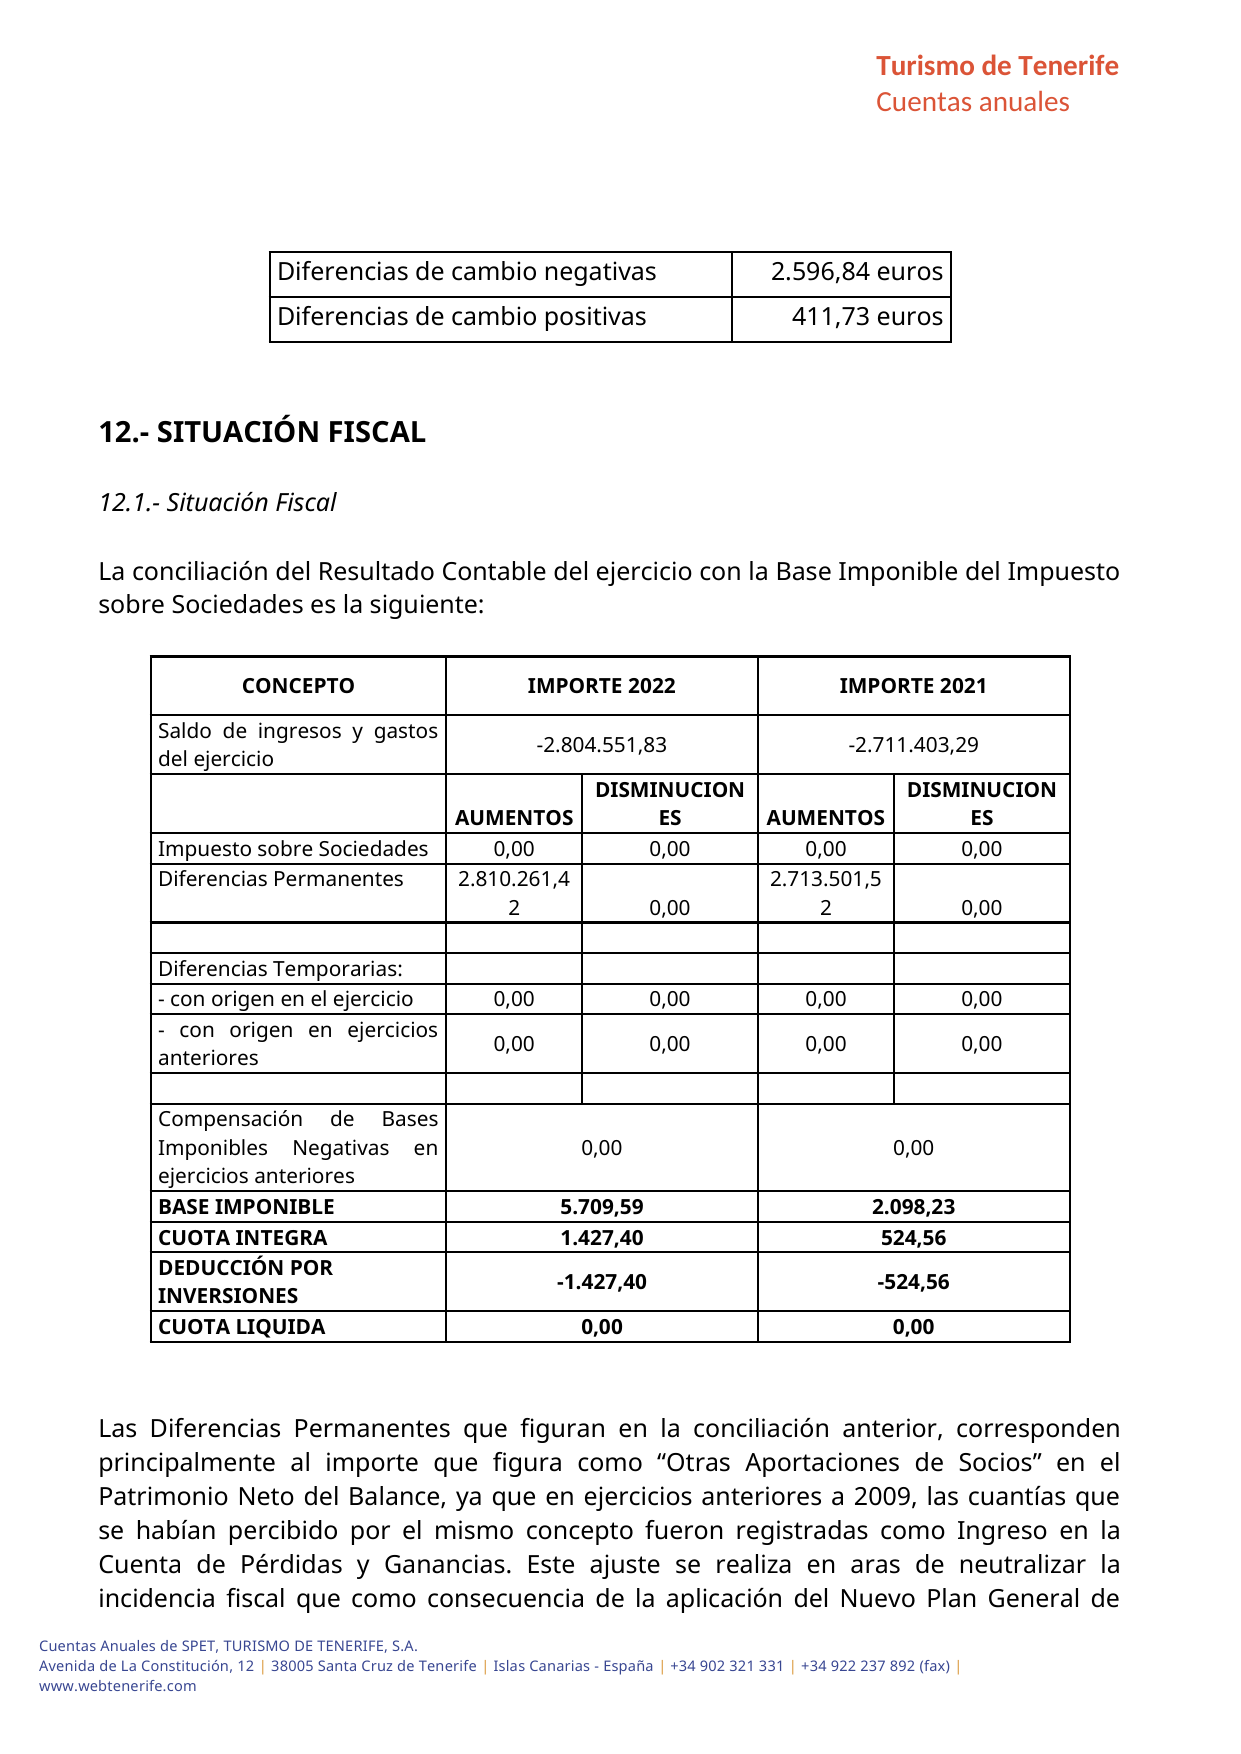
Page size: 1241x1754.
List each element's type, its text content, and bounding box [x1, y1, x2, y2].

table_cell [447, 954, 581, 982]
table_cell 0,00 [759, 1105, 1069, 1190]
table_cell [759, 924, 893, 952]
table_cell Diferencias de cambio negativas [271, 253, 731, 296]
table_cell 0,00 [759, 834, 893, 862]
table_cell 0,00 [895, 834, 1069, 862]
table_cell CUOTA INTEGRA [152, 1223, 445, 1251]
table_cell 0,00 [447, 834, 581, 862]
table_cell [583, 1074, 757, 1102]
table_cell -1.427,40 [447, 1253, 757, 1310]
table_cell 0,00 [583, 1015, 757, 1072]
table_cell BASE IMPONIBLE [152, 1192, 445, 1221]
text 12.- SITUACIÓN FISCAL [98, 411, 1122, 451]
table_cell [759, 1074, 893, 1102]
table_cell 0,00 [583, 834, 757, 862]
table_cell [152, 775, 445, 832]
table_cell -2.711.403,29 [759, 716, 1069, 773]
text 12.1.- Situación Fiscal [98, 485, 1122, 519]
table_cell AUMENTOS [759, 775, 893, 832]
text La conciliación del Resultado Contable del ejercicio con la Base Imponible del Impuesto sobre Sociedades es la siguiente: [98, 553, 1122, 621]
table_cell Impuesto sobre Sociedades [152, 834, 445, 862]
table_cell 0,00 [759, 1015, 893, 1072]
table_header CONCEPTO [152, 658, 445, 714]
table_cell [447, 924, 581, 952]
table_cell DISMINUCIONES [895, 775, 1069, 832]
text Las Diferencias Permanentes que figuran en la conciliación anterior, corresponden principalmente al importe que figura como “Otras Aportaciones de Socios” en el Patrimonio Neto del Balance, ya que en ejercicios anteriores a 2009, las cuantías que se habían percibido por el mismo concepto fueron registradas como Ingreso en la Cuenta de Pérdidas y Ganancias. Este ajuste se realiza en aras de neutralizar la incidencia fiscal que como consecuencia de la aplicación del Nuevo Plan General de [98, 1411, 1122, 1615]
table_cell - con origen en el ejercicio [152, 985, 445, 1013]
table_cell [152, 1074, 445, 1102]
table_cell [583, 924, 757, 952]
table_cell AUMENTOS [447, 775, 581, 832]
table_cell -2.804.551,83 [447, 716, 757, 773]
table_cell [152, 924, 445, 952]
table_cell 2.810.261,42 [447, 865, 581, 921]
table_cell - con origen en ejercicios anteriores [152, 1015, 445, 1072]
table_cell CUOTA LIQUIDA [152, 1312, 445, 1341]
table_cell [759, 954, 893, 982]
table_cell [895, 924, 1069, 952]
table_cell 0,00 [447, 1312, 757, 1341]
table_cell [895, 1074, 1069, 1102]
table_cell 0,00 [759, 985, 893, 1013]
table_cell 1.427,40 [447, 1223, 757, 1251]
table_cell [447, 1074, 581, 1102]
table_cell 411,73 euros [733, 298, 950, 341]
table_cell -524,56 [759, 1253, 1069, 1310]
table_cell [895, 954, 1069, 982]
table_header IMPORTE 2022 [447, 658, 757, 714]
table_cell DISMINUCIONES [583, 775, 757, 832]
table_cell 0,00 [447, 985, 581, 1013]
table_cell 0,00 [583, 865, 757, 921]
table_cell Saldo de ingresos y gastos del ejercicio [152, 716, 445, 773]
table_cell 0,00 [895, 985, 1069, 1013]
table_cell 524,56 [759, 1223, 1069, 1251]
table_cell 0,00 [759, 1312, 1069, 1341]
table_cell DEDUCCIÓN POR INVERSIONES [152, 1253, 445, 1310]
table_cell Compensación de Bases Imponibles Negativas en ejercicios anteriores [152, 1105, 445, 1190]
table_cell Diferencias Temporarias: [152, 954, 445, 982]
table_cell 0,00 [583, 985, 757, 1013]
table_cell 0,00 [895, 865, 1069, 921]
table_cell 2.596,84 euros [733, 253, 950, 296]
table_cell 5.709,59 [447, 1192, 757, 1221]
table_cell 0,00 [447, 1015, 581, 1072]
table_cell Diferencias de cambio positivas [271, 298, 731, 341]
table_cell 0,00 [447, 1105, 757, 1190]
table_header IMPORTE 2021 [759, 658, 1069, 714]
table_cell 2.098,23 [759, 1192, 1069, 1221]
table_cell 2.713.501,52 [759, 865, 893, 921]
table_cell [583, 954, 757, 982]
table_cell 0,00 [895, 1015, 1069, 1072]
table_cell Diferencias Permanentes [152, 865, 445, 921]
